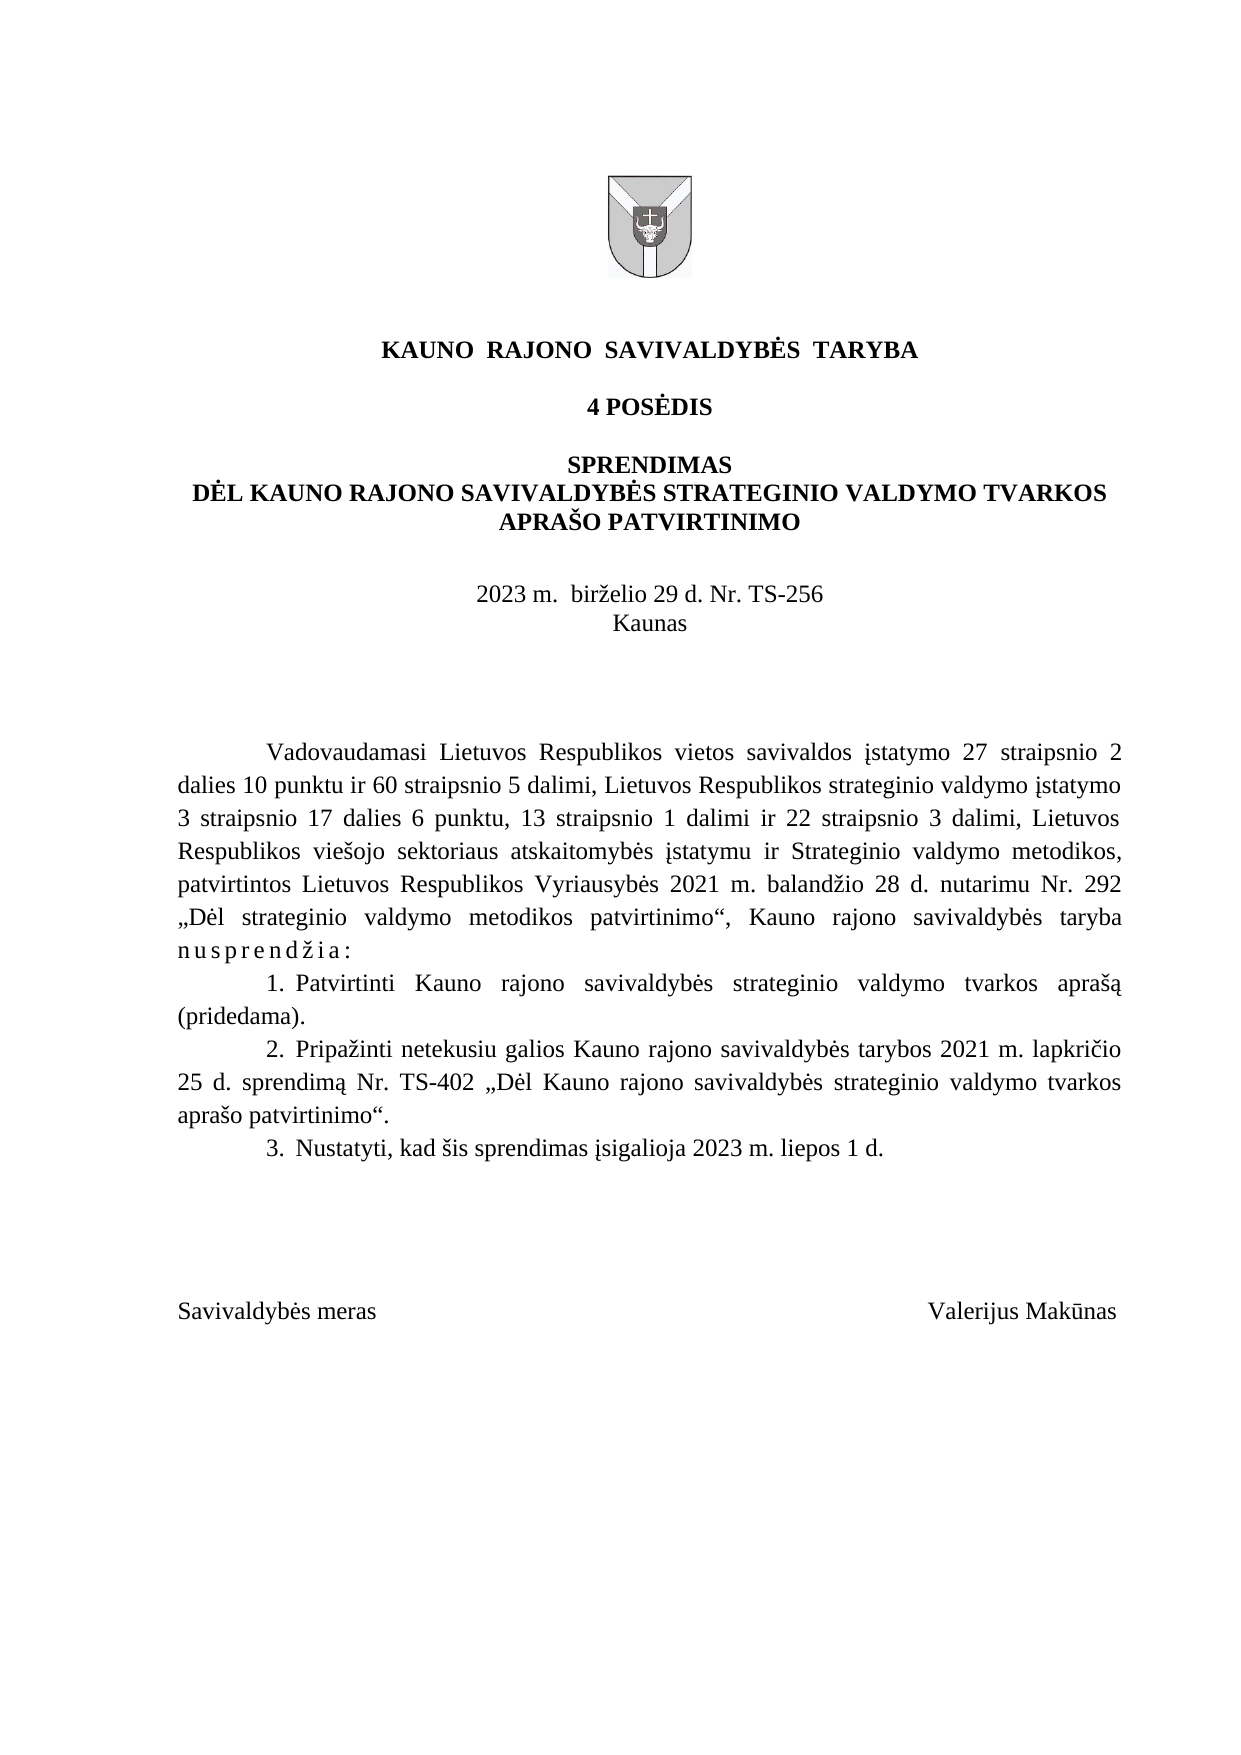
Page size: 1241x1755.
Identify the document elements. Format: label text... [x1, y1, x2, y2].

text DĖL KAUNO RAJONO SAVIVALDYBĖS STRATEGINIO VALDYMO TVARKOS APRAŠO PATVIRTINIMO [177, 478, 1122, 536]
text 2023 m. birželio 29 d. Nr. TS-256 [177, 579, 1122, 608]
text Kaunas [177, 608, 1122, 637]
text 3. Nustatyti, kad šis sprendimas įsigalioja 2023 m. liepos 1 d. [177, 1133, 1122, 1162]
text 2. Pripažinti netekusiu galios Kauno rajono savivaldybės tarybos 2021 m. lapkričio 25 d. sprendimą Nr. TS-402 „Dėl Kauno rajono savivaldybės strateginio valdymo tvarkos aprašo patvirtinimo“. [177, 1034, 1122, 1129]
text Savivaldybės meras Valerijus Makūnas [177, 1296, 1122, 1324]
text 4 POSĖDIS [177, 392, 1122, 421]
text KAUNO RAJONO SAVIVALDYBĖS TARYBA [177, 335, 1122, 363]
text 1. Patvirtinti Kauno rajono savivaldybės strateginio valdymo tvarkos aprašą (pridedama). [177, 968, 1122, 1030]
text Vadovaudamasi Lietuvos Respublikos vietos savivaldos įstatymo 27 straipsnio 2 dalies 10 punktu ir 60 straipsnio 5 dalimi, Lietuvos Respublikos strateginio valdymo įstatymo 3 straipsnio 17 dalies 6 punktu, 13 straipsnio 1 dalimi ir 22 straipsnio 3 dalimi, Lietuvos Respublikos viešojo sektoriaus atskaitomybės įstatymu ir Strateginio valdymo metodikos, patvirtintos Lietuvos Respublikos Vyriausybės 2021 m. balandžio 28 d. nutarimu Nr. 292 „Dėl strateginio valdymo metodikos patvirtinimo“, Kauno rajono savivaldybės taryba nusprendžia: [177, 737, 1122, 964]
text SPRENDIMAS [177, 450, 1122, 478]
